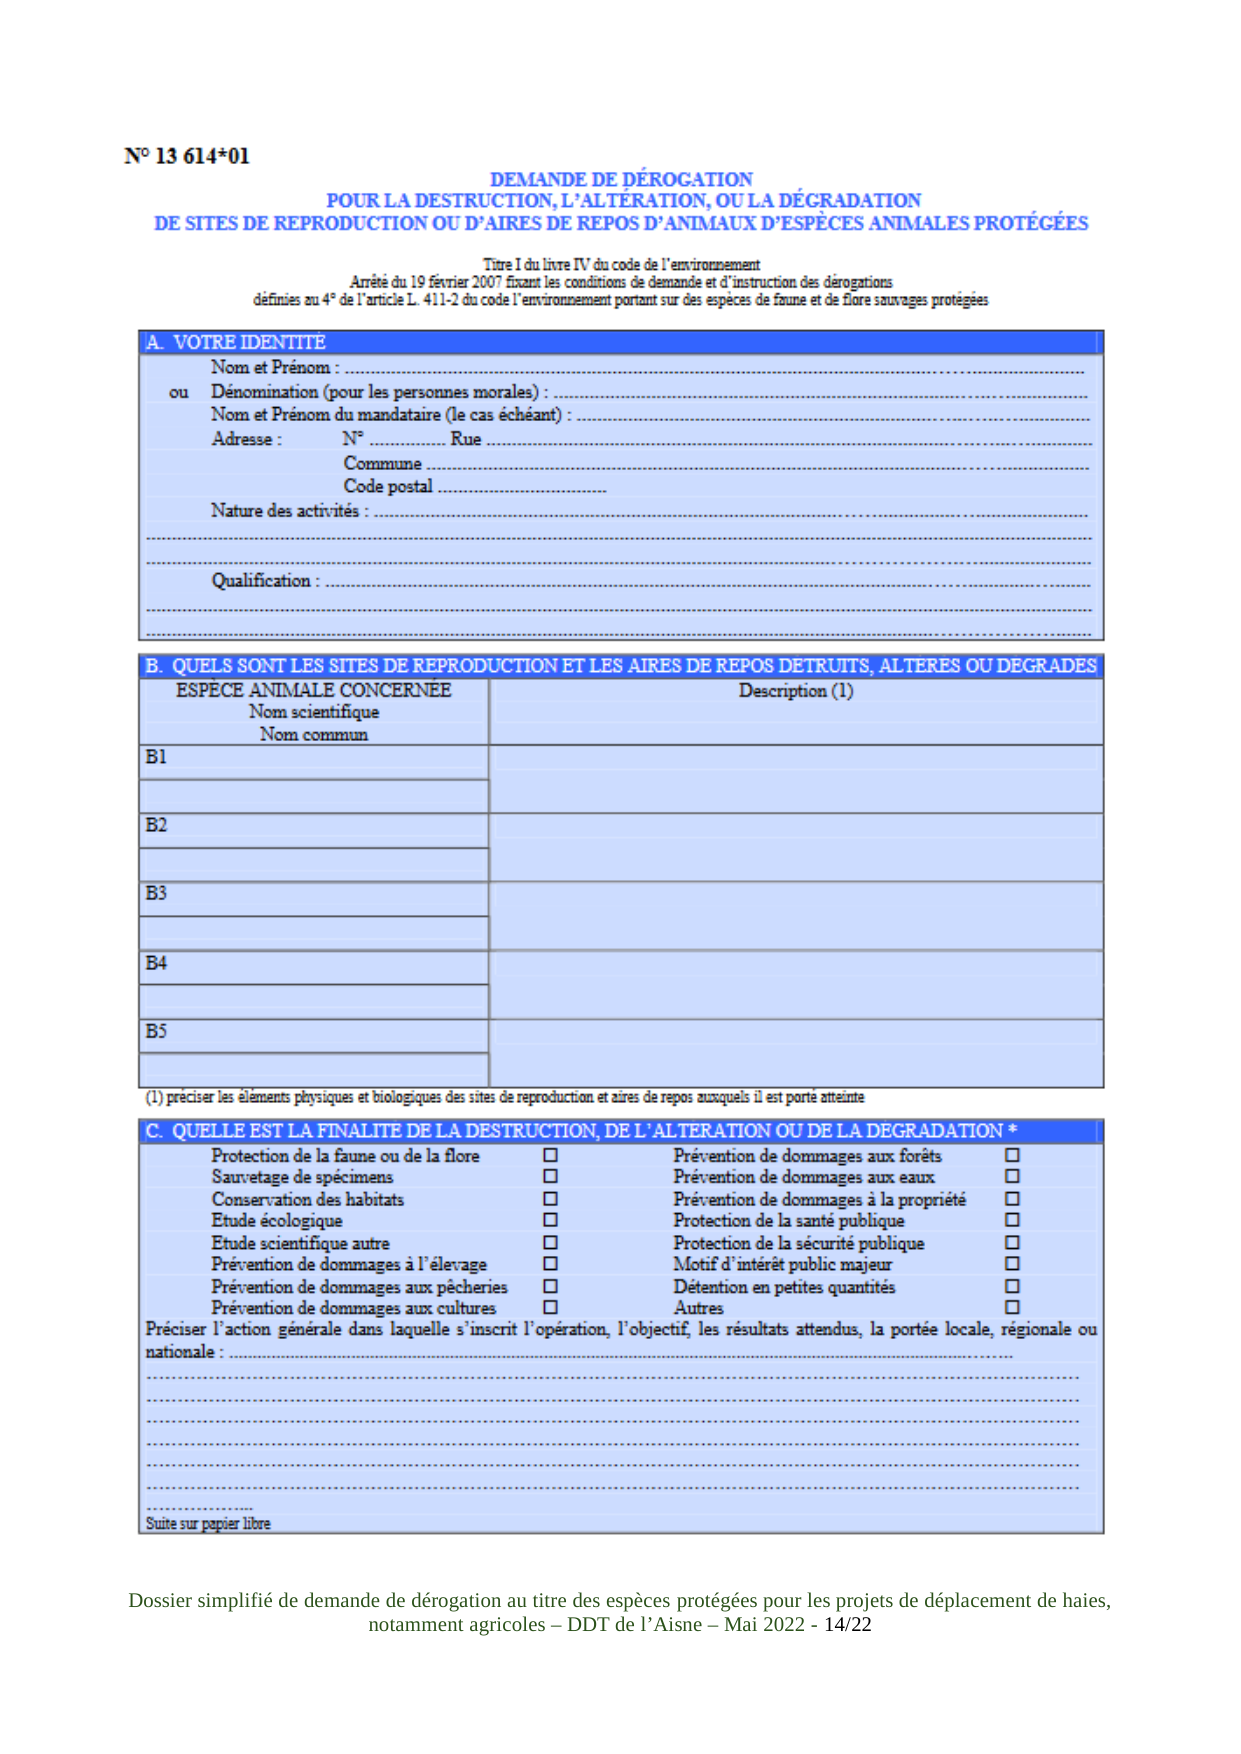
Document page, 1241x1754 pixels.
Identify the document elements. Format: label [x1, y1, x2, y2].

picture [114, 143, 1126, 1554]
